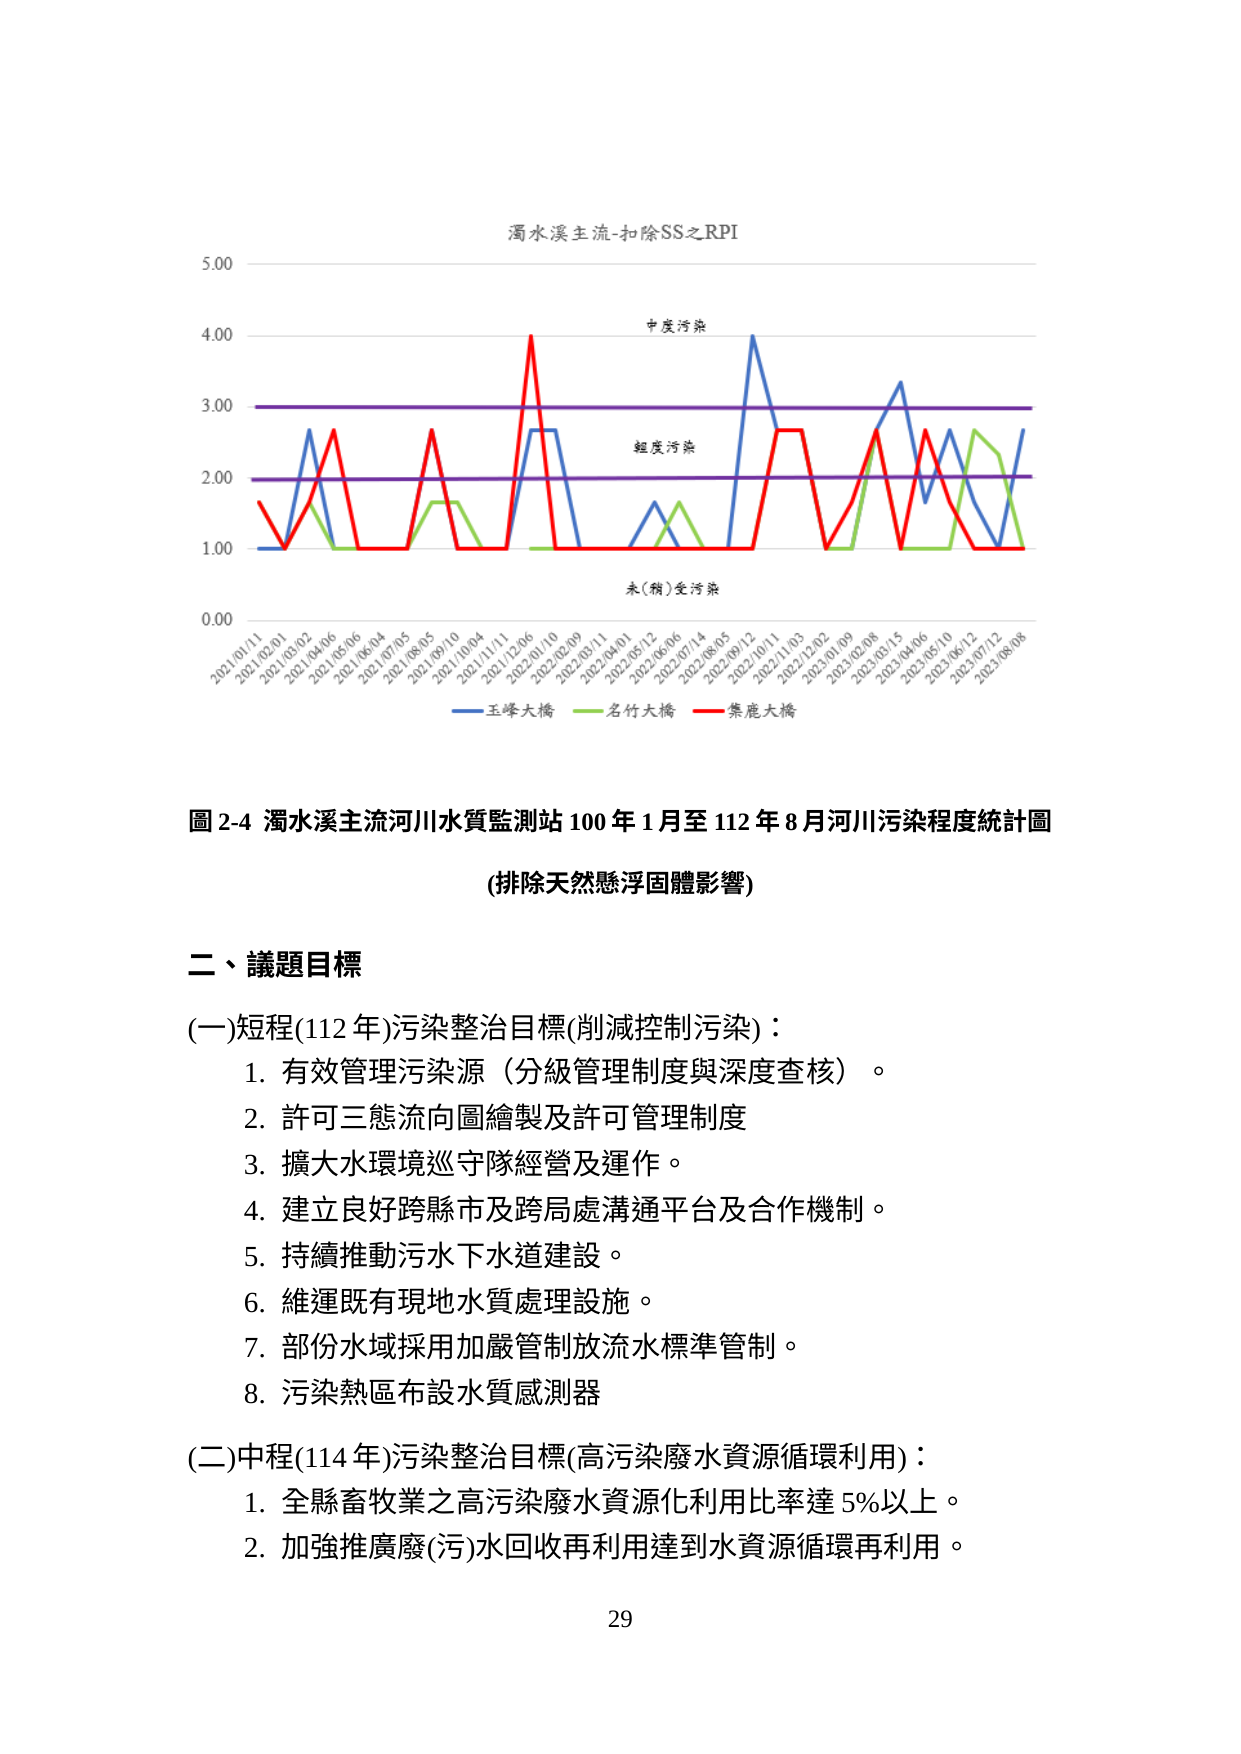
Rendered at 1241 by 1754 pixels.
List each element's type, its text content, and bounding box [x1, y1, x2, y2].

list 許可三態流向圖繪製及許可管理制度 [244, 1092, 1053, 1138]
list 擴大水環境巡守隊經營及運作。 [244, 1138, 1053, 1184]
text (一)短程(112年)污染整治目標(削減控制污染)： [187, 984, 1053, 1046]
list 部份水域採用加嚴管制放流水標準管制。 [244, 1321, 1053, 1367]
text 二、議題目標 [187, 921, 1053, 984]
list 加強推廣廢(污)水回收再利用達到水資源循環再利用。 [244, 1521, 1053, 1567]
list 有效管理污染源（分級管理制度與深度查核）。 [244, 1046, 1053, 1092]
list 建立良好跨縣市及跨局處溝通平台及合作機制。 [244, 1184, 1053, 1229]
list 全縣畜牧業之高污染廢水資源化利用比率達5%以上。 [244, 1475, 1053, 1521]
list 維運既有現地水質處理設施。 [244, 1275, 1053, 1321]
list 污染熱區布設水質感測器 [244, 1367, 1053, 1413]
list 持續推動污水下水道建設。 [244, 1229, 1053, 1275]
text 圖2-4 濁水溪主流河川水質監測站100年1月至112年8月河川污染程度統計圖(排除天然懸浮固體影響) [187, 777, 1053, 902]
text (二)中程(114年)污染整治目標(高污染廢水資源循環利用)： [187, 1413, 1053, 1475]
